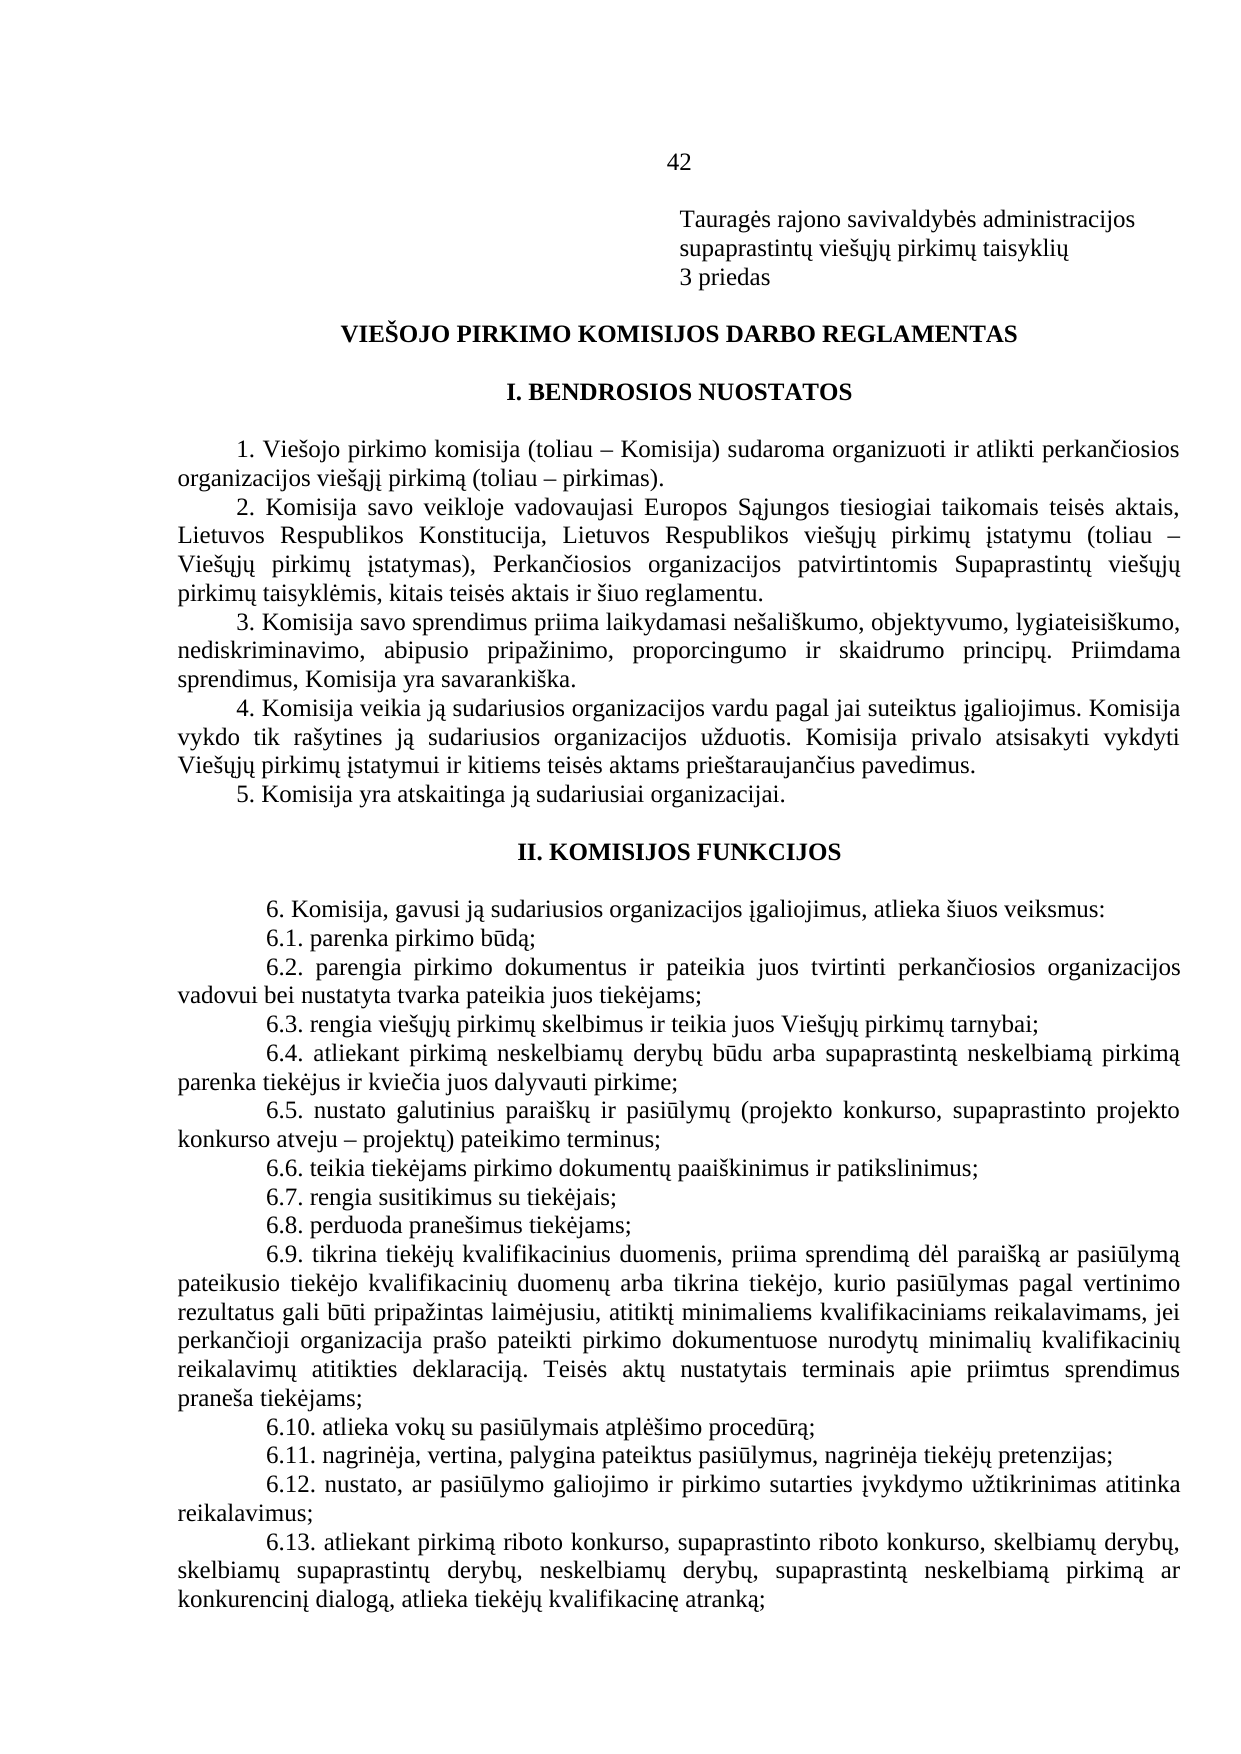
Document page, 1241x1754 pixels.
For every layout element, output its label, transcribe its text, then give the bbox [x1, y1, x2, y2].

text 6.1. parenka pirkimo būdą; [177, 923, 1181, 952]
text II. KOMISIJOS FUNKCIJOS [177, 837, 1181, 866]
text I. BENDROSIOS NUOSTATOS [177, 377, 1181, 406]
text 6.2. parengia pirkimo dokumentus ir pateikia juos tvirtinti perkančiosios organizacijos vadovui bei nustatyta tvarka pateikia juos tiekėjams; [177, 952, 1181, 1009]
text 6.9. tikrina tiekėjų kvalifikacinius duomenis, priima sprendimą dėl paraišką ar pasiūlymą pateikusio tiekėjo kvalifikacinių duomenų arba tikrina tiekėjo, kurio pasiūlymas pagal vertinimo rezultatus gali būti pripažintas laimėjusiu, atitiktį minimaliems kvalifikaciniams reikalavimams, jei perkančioji organizacija prašo pateikti pirkimo dokumentuose nurodytų minimalių kvalifikacinių reikalavimų atitikties deklaraciją. Teisės aktų nustatytais terminais apie priimtus sprendimus praneša tiekėjams; [177, 1239, 1181, 1412]
text 4. Komisija veikia ją sudariusios organizacijos vardu pagal jai suteiktus įgaliojimus. Komisija vykdo tik rašytines ją sudariusios organizacijos užduotis. Komisija privalo atsisakyti vykdyti Viešųjų pirkimų įstatymui ir kitiems teisės aktams prieštaraujančius pavedimus. [177, 693, 1181, 779]
text 6.12. nustato, ar pasiūlymo galiojimo ir pirkimo sutarties įvykdymo užtikrinimas atitinka reikalavimus; [177, 1469, 1181, 1527]
text 6.11. nagrinėja, vertina, palygina pateiktus pasiūlymus, nagrinėja tiekėjų pretenzijas; [177, 1441, 1181, 1469]
text 1. Viešojo pirkimo komisija (toliau – Komisija) sudaroma organizuoti ir atlikti perkančiosios organizacijos viešąjį pirkimą (toliau – pirkimas). [177, 434, 1181, 492]
text 2. Komisija savo veikloje vadovaujasi Europos Sąjungos tiesiogiai taikomais teisės aktais, Lietuvos Respublikos Konstitucija, Lietuvos Respublikos viešųjų pirkimų įstatymu (toliau – Viešųjų pirkimų įstatymas), Perkančiosios organizacijos patvirtintomis Supaprastintų viešųjų pirkimų taisyklėmis, kitais teisės aktais ir šiuo reglamentu. [177, 492, 1181, 607]
text 6.10. atlieka vokų su pasiūlymais atplėšimo procedūrą; [177, 1412, 1181, 1441]
text 3 priedas [679, 262, 1181, 291]
text 6.5. nustato galutinius paraiškų ir pasiūlymų (projekto konkurso, supaprastinto projekto konkurso atveju – projektų) pateikimo terminus; [177, 1096, 1181, 1153]
text VIEŠOJO PIRKIMO KOMISIJOS DARBO REGLAMENTAS [177, 319, 1181, 348]
text 6.3. rengia viešųjų pirkimų skelbimus ir teikia juos Viešųjų pirkimų tarnybai; [177, 1009, 1181, 1038]
text 6. Komisija, gavusi ją sudariusios organizacijos įgaliojimus, atlieka šiuos veiksmus: [177, 894, 1181, 923]
text 3. Komisija savo sprendimus priima laikydamasi nešališkumo, objektyvumo, lygiateisiškumo, nediskriminavimo, abipusio pripažinimo, proporcingumo ir skaidrumo principų. Priimdama sprendimus, Komisija yra savarankiška. [177, 607, 1181, 693]
text 6.6. teikia tiekėjams pirkimo dokumentų paaiškinimus ir patikslinimus; [177, 1153, 1181, 1182]
text Tauragės rajono savivaldybės administracijos supaprastintų viešųjų pirkimų taisyklių [679, 204, 1181, 262]
text 6.13. atliekant pirkimą riboto konkurso, supaprastinto riboto konkurso, skelbiamų derybų, skelbiamų supaprastintų derybų, neskelbiamų derybų, supaprastintą neskelbiamą pirkimą ar konkurencinį dialogą, atlieka tiekėjų kvalifikacinę atranką; [177, 1527, 1181, 1613]
text 5. Komisija yra atskaitinga ją sudariusiai organizacijai. [177, 779, 1181, 808]
text 6.4. atliekant pirkimą neskelbiamų derybų būdu arba supaprastintą neskelbiamą pirkimą parenka tiekėjus ir kviečia juos dalyvauti pirkime; [177, 1038, 1181, 1096]
text 6.7. rengia susitikimus su tiekėjais; [177, 1182, 1181, 1211]
text 6.8. perduoda pranešimus tiekėjams; [177, 1211, 1181, 1239]
